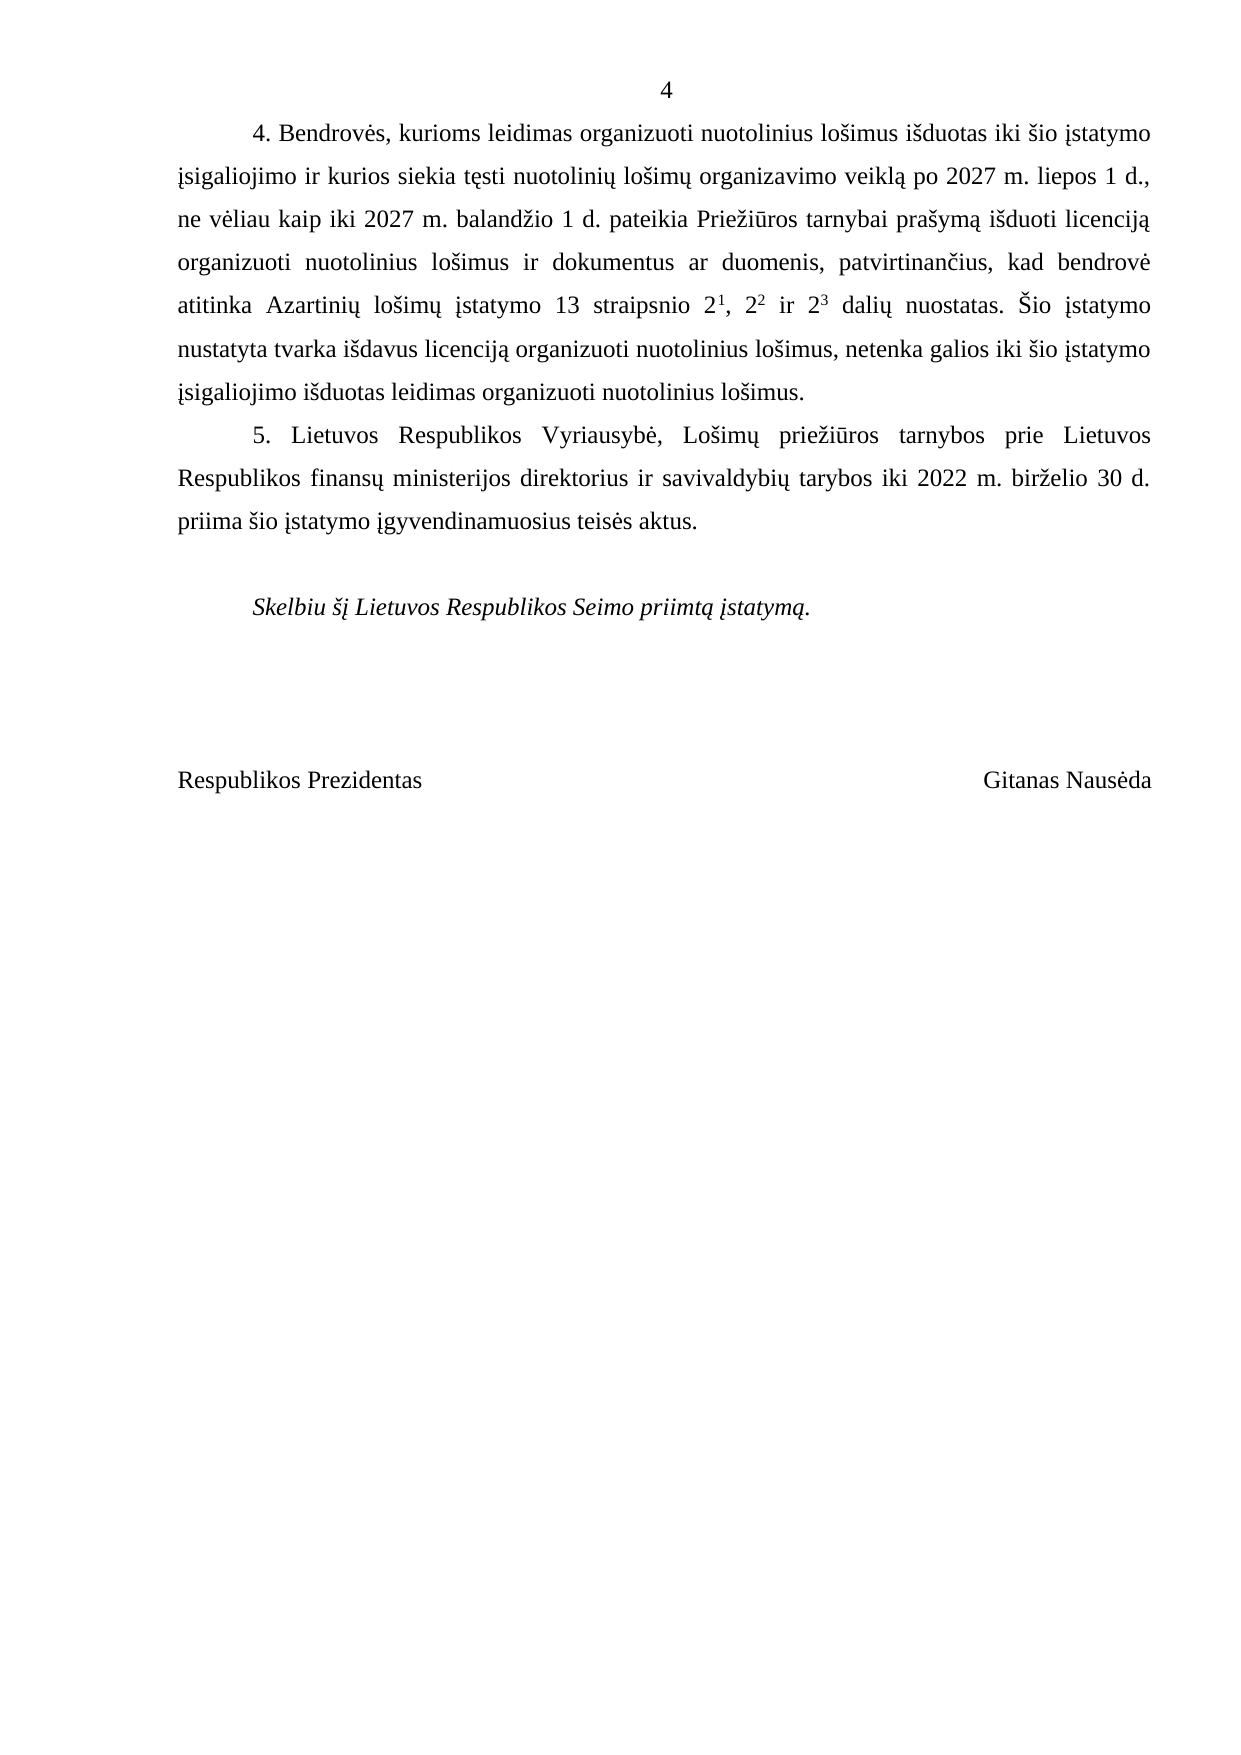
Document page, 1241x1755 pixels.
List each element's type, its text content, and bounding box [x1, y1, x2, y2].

text 5. Lietuvos Respublikos Vyriausybė, Lošimų priežiūros tarnybos prie Lietuvos Respublikos finansų ministerijos direktorius ir savivaldybių tarybos iki 2022 m. birželio 30 d. priima šio įstatymo įgyvendinamuosius teisės aktus. [177, 420, 1152, 535]
text Skelbiu šį Lietuvos Respublikos Seimo priimtą įstatymą. [177, 592, 1152, 621]
text 4. Bendrovės, kurioms leidimas organizuoti nuotolinius lošimus išduotas iki šio įstatymo įsigaliojimo ir kurios siekia tęsti nuotolinių lošimų organizavimo veiklą po 2027 m. liepos 1 d., ne vėliau kaip iki 2027 m. balandžio 1 d. pateikia Priežiūros tarnybai prašymą išduoti licenciją organizuoti nuotolinius lošimus ir dokumentus ar duomenis, patvirtinančius, kad bendrovė atitinka Azartinių lošimų įstatymo 13 straipsnio 21, 22 ir 23 dalių nuostatas. Šio įstatymo nustatyta tvarka išdavus licenciją organizuoti nuotolinius lošimus, netenka galios iki šio įstatymo įsigaliojimo išduotas leidimas organizuoti nuotolinius lošimus. [177, 118, 1152, 406]
text Respublikos Prezidentas Gitanas Nausėda [177, 765, 1152, 794]
